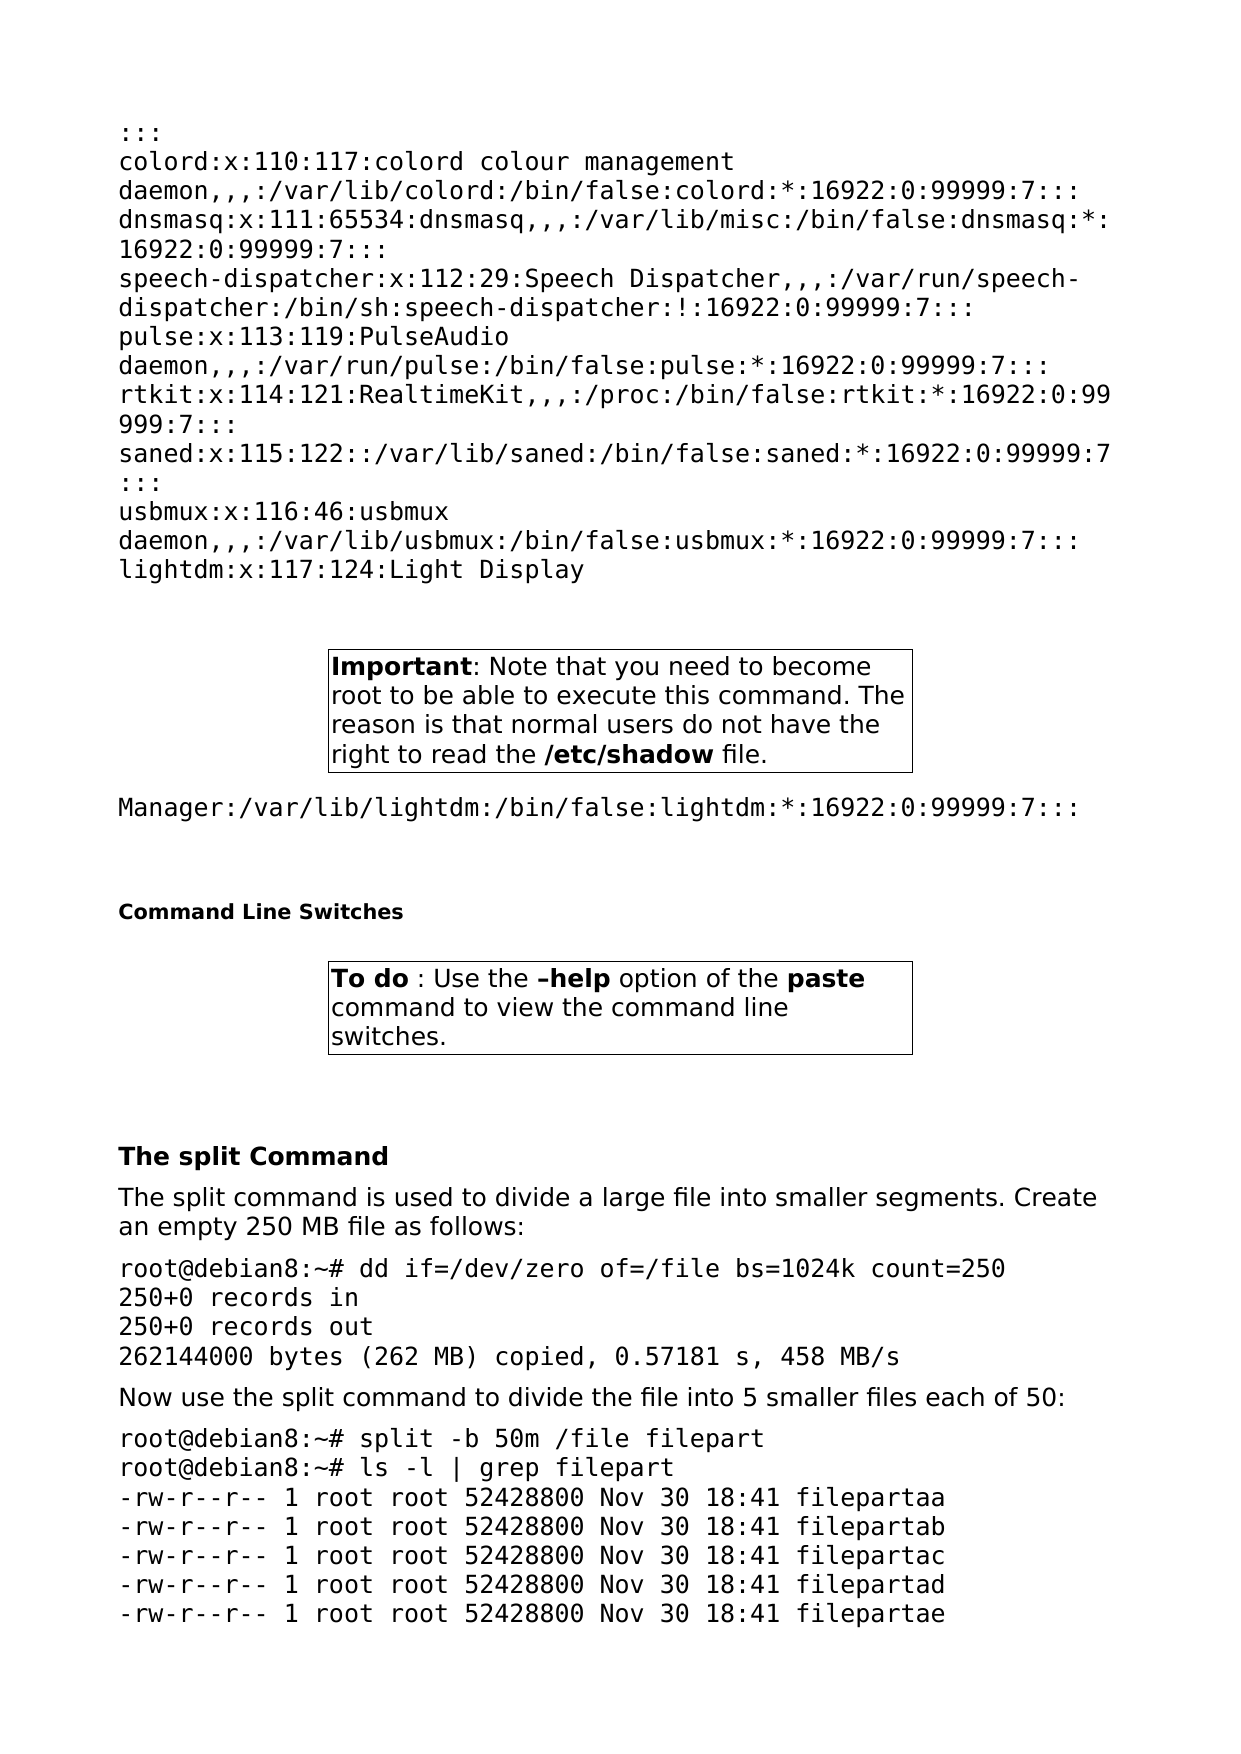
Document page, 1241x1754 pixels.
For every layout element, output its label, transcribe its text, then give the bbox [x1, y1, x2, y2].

table_header Important: Note that you need to become root to be able to execute this command. The reason is that normal users do not have the right to read the /etc/shadow file. [329, 650, 912, 772]
text Now use the split command to divide the file into 5 smaller files each of 50: [118, 1383, 1122, 1412]
text The split command is used to divide a large file into smaller segments. Create an empty 250 MB file as follows: [118, 1183, 1122, 1242]
subtitle Command Line Switches [118, 900, 1122, 925]
text root@debian8:~# split -b 50m /file filepart root@debian8:~# ls -l | grep filepart -rw-r--r-- 1 root root 52428800 Nov 30 18:41 filepartaa -rw-r--r-- 1 root root 52428800 Nov 30 18:41 filepartab -rw-r--r-- 1 root root 52428800 Nov 30 18:41 filepartac -rw-r--r-- 1 root root 52428800 Nov 30 18:41 filepartad -rw-r--r-- 1 root root 52428800 Nov 30 18:41 filepartae [118, 1424, 1122, 1628]
subtitle The split Command [118, 1142, 1122, 1171]
text ::: colord:x:110:117:colord colour management daemon,,,:/var/lib/colord:/bin/false:colord:*:16922:0:99999:7::: dnsmasq:x:111:65534:dnsmasq,,,:/var/lib/misc:/bin/false:dnsmasq:*:16922:0:99999:7::: speech-dispatcher:x:112:29:Speech Dispatcher,,,:/var/run/speech-dispatcher:/bin/sh:speech-dispatcher:!:16922:0:99999:7::: pulse:x:113:119:PulseAudio daemon,,,:/var/run/pulse:/bin/false:pulse:*:16922:0:99999:7::: rtkit:x:114:121:RealtimeKit,,,:/proc:/bin/false:rtkit:*:16922:0:99999:7::: saned:x:115:122::/var/lib/saned:/bin/false:saned:*:16922:0:99999:7::: usbmux:x:116:46:usbmux daemon,,,:/var/lib/usbmux:/bin/false:usbmux:*:16922:0:99999:7::: lightdm:x:117:124:Light Display Manager:/var/lib/lightdm:/bin/false:lightdm:*:16922:0:99999:7::: [118, 118, 1122, 822]
text root@debian8:~# dd if=/dev/zero of=/file bs=1024k count=250 250+0 records in 250+0 records out 262144000 bytes (262 MB) copied, 0.57181 s, 458 MB/s [118, 1254, 1122, 1371]
table_header To do : Use the –help option of the paste command to view the command line switches. [329, 962, 912, 1054]
